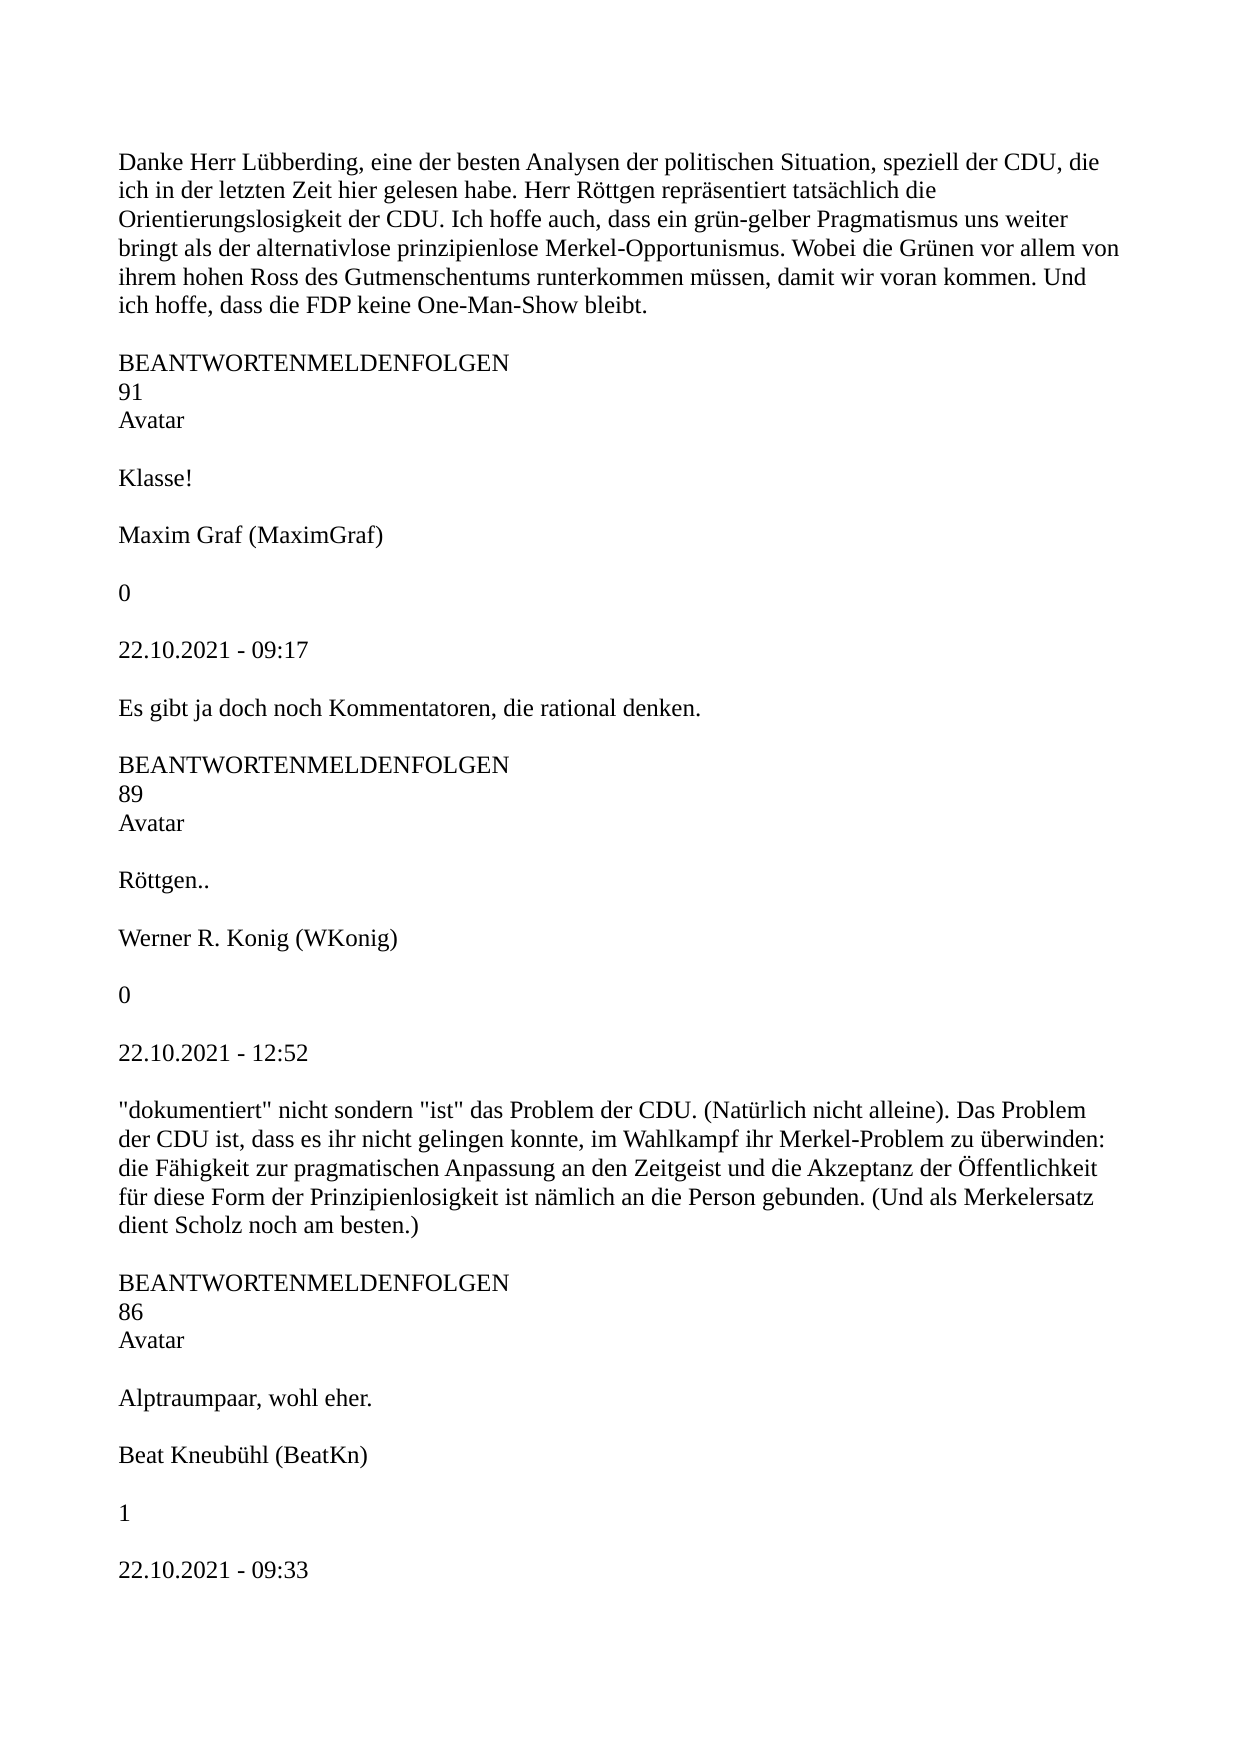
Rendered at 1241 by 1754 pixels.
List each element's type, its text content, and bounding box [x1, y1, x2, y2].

text 0 [118, 578, 1122, 607]
text Klasse! [118, 463, 1122, 492]
text BEANTWORTENMELDENFOLGEN [118, 348, 1122, 377]
text 86 [118, 1297, 1122, 1326]
text Beat Kneubühl (BeatKn) [118, 1441, 1122, 1469]
text 91 [118, 377, 1122, 406]
text 22.10.2021 - 09:33 [118, 1556, 1122, 1584]
text BEANTWORTENMELDENFOLGEN [118, 751, 1122, 779]
text 22.10.2021 - 12:52 [118, 1038, 1122, 1067]
text Danke Herr Lübberding, eine der besten Analysen der politischen Situation, speziell der CDU, die ich in der letzten Zeit hier gelesen habe. Herr Röttgen repräsentiert tatsächlich die Orientierungslosigkeit der CDU. Ich hoffe auch, dass ein grün-gelber Pragmatismus uns weiter bringt als der alternativlose prinzipienlose Merkel-Opportunismus. Wobei die Grünen vor allem von ihrem hohen Ross des Gutmenschentums runterkommen müssen, damit wir voran kommen. Und ich hoffe, dass die FDP keine One-Man-Show bleibt. [118, 147, 1122, 319]
text "dokumentiert" nicht sondern "ist" das Problem der CDU. (Natürlich nicht alleine). Das Problem der CDU ist, dass es ihr nicht gelingen konnte, im Wahlkampf ihr Merkel-Problem zu überwinden: die Fähigkeit zur pragmatischen Anpassung an den Zeitgeist und die Akzeptanz der Öffentlichkeit für diese Form der Prinzipienlosigkeit ist nämlich an die Person gebunden. (Und als Merkelersatz dient Scholz noch am besten.) [118, 1096, 1122, 1239]
text 0 [118, 981, 1122, 1009]
text Alptraumpaar, wohl eher. [118, 1383, 1122, 1412]
text 89 [118, 779, 1122, 808]
text Es gibt ja doch noch Kommentatoren, die rational denken. [118, 693, 1122, 722]
text Avatar [118, 406, 1122, 434]
text BEANTWORTENMELDENFOLGEN [118, 1268, 1122, 1297]
text Avatar [118, 1326, 1122, 1354]
text Röttgen.. [118, 866, 1122, 894]
text 1 [118, 1498, 1122, 1527]
text Werner R. Konig (WKonig) [118, 923, 1122, 952]
text 22.10.2021 - 09:17 [118, 636, 1122, 664]
text Maxim Graf (MaximGraf) [118, 521, 1122, 549]
text Avatar [118, 808, 1122, 837]
